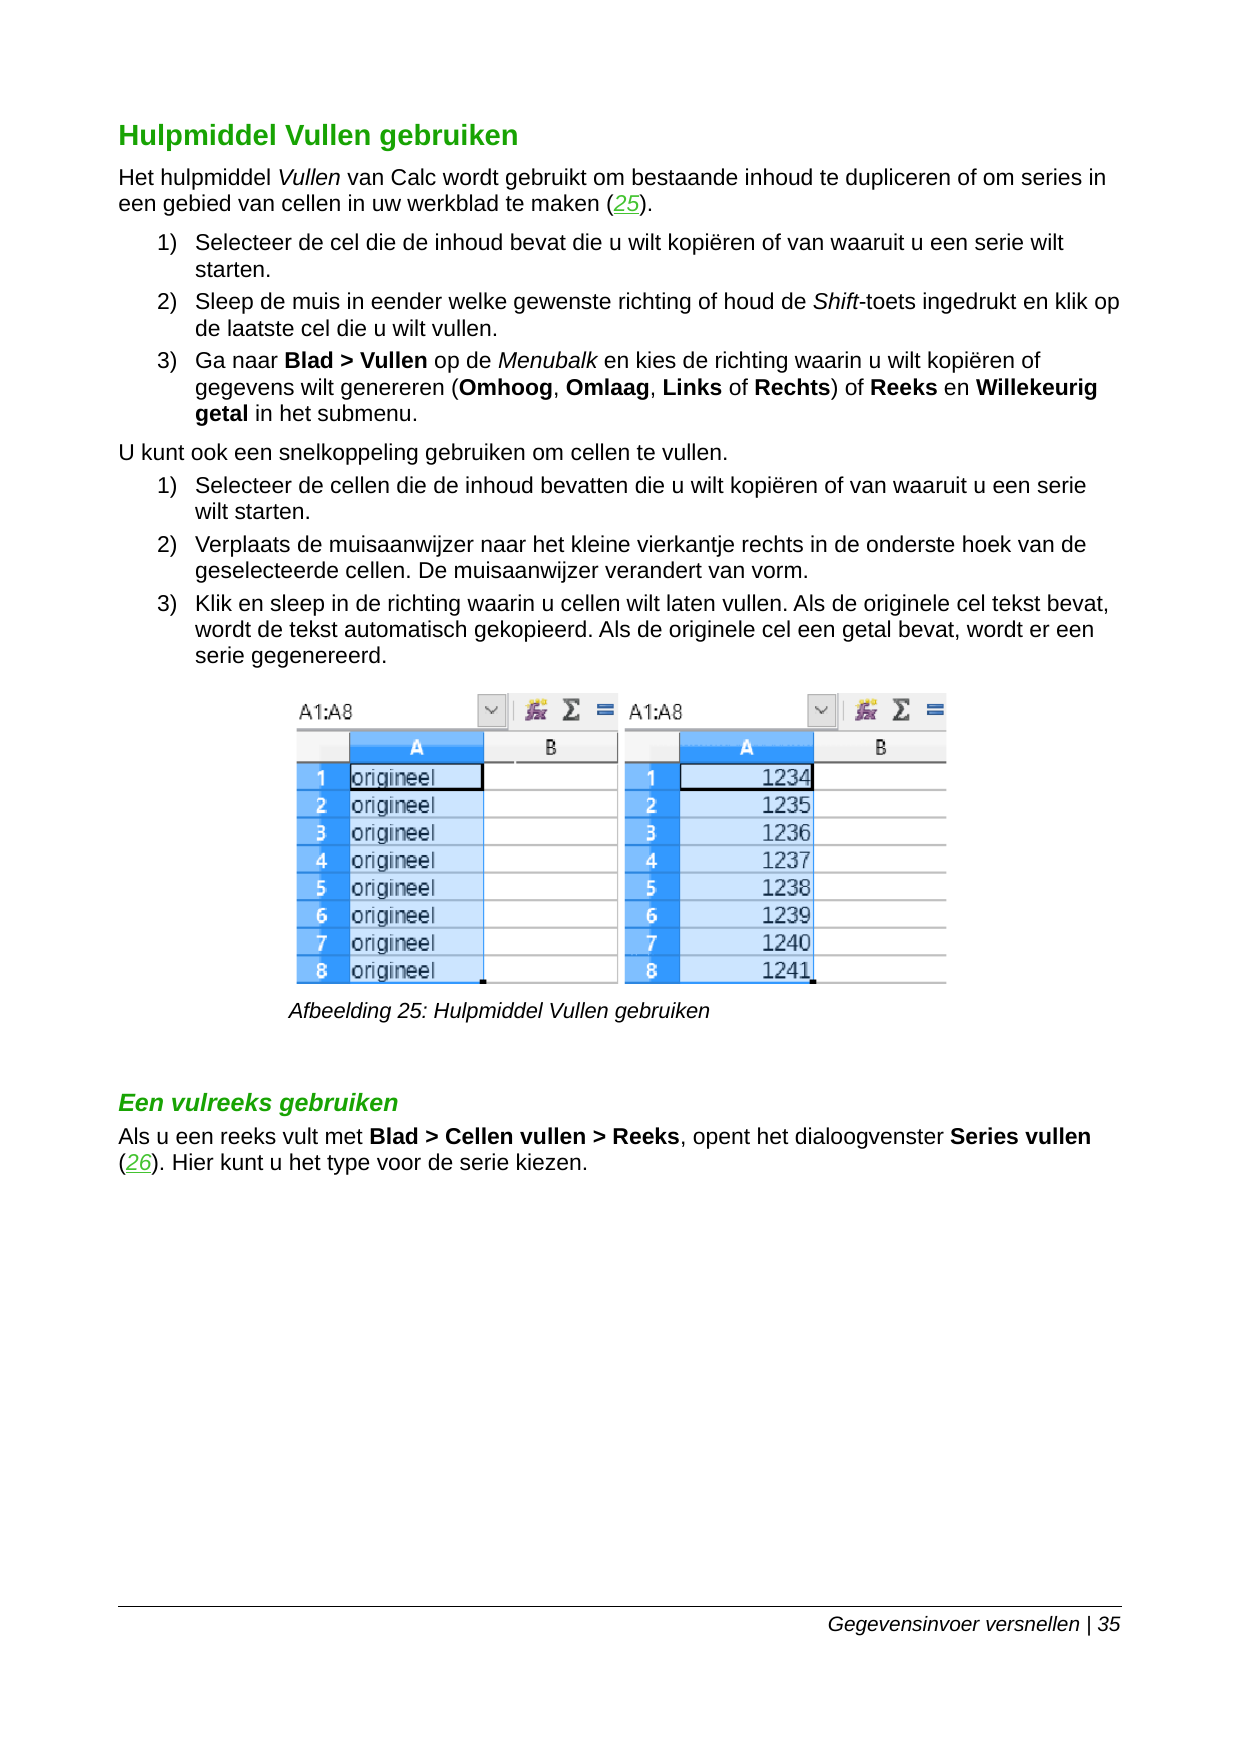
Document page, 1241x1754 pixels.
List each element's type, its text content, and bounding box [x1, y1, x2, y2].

text Het hulpmiddel Vullen van Calc wordt gebruikt om bestaande inhoud te dupliceren of om series in een gebied van cellen in uw werkblad te maken (Afbeelding 25). [118, 164, 1122, 217]
list Ga naar Blad > Vullen op de Menubalk en kies de richting waarin u wilt kopiëren of gegevens wilt genereren (Omhoog, Omlaag, Links of Rechts) of Reeks en Willekeurig getal in het submenu. [177, 347, 1122, 426]
text Als u een reeks vult met Blad > Cellen vullen > Reeks, opent het dialoogvenster Series vullen (Afbeelding 26). Hier kunt u het type voor de serie kiezen. [118, 1123, 1122, 1176]
list U kunt ook een snelkoppeling gebruiken om cellen te vullen. [118, 439, 1122, 465]
text Afbeelding 25: Hulpmiddel Vullen gebruiken [288, 998, 952, 1023]
picture [296, 693, 947, 984]
subtitle Hulpmiddel Vullen gebruiken [118, 118, 1122, 152]
subtitle Een vulreeks gebruiken [118, 1088, 1122, 1117]
list Sleep de muis in eender welke gewenste richting of houd de Shift-toets ingedrukt en klik op de laatste cel die u wilt vullen. [177, 288, 1122, 341]
list Verplaats de muisaanwijzer naar het kleine vierkantje rechts in de onderste hoek van de geselecteerde cellen. De muisaanwijzer verandert van vorm. [177, 531, 1122, 583]
list Selecteer de cel die de inhoud bevat die u wilt kopiëren of van waaruit u een serie wilt starten. [177, 229, 1122, 282]
list Selecteer de cellen die de inhoud bevatten die u wilt kopiëren of van waaruit u een serie wilt starten. [177, 472, 1122, 524]
list Klik en sleep in de richting waarin u cellen wilt laten vullen. Als de originele cel tekst bevat, wordt de tekst automatisch gekopieerd. Als de originele cel een getal bevat, wordt er een serie gegenereerd. [177, 589, 1122, 668]
